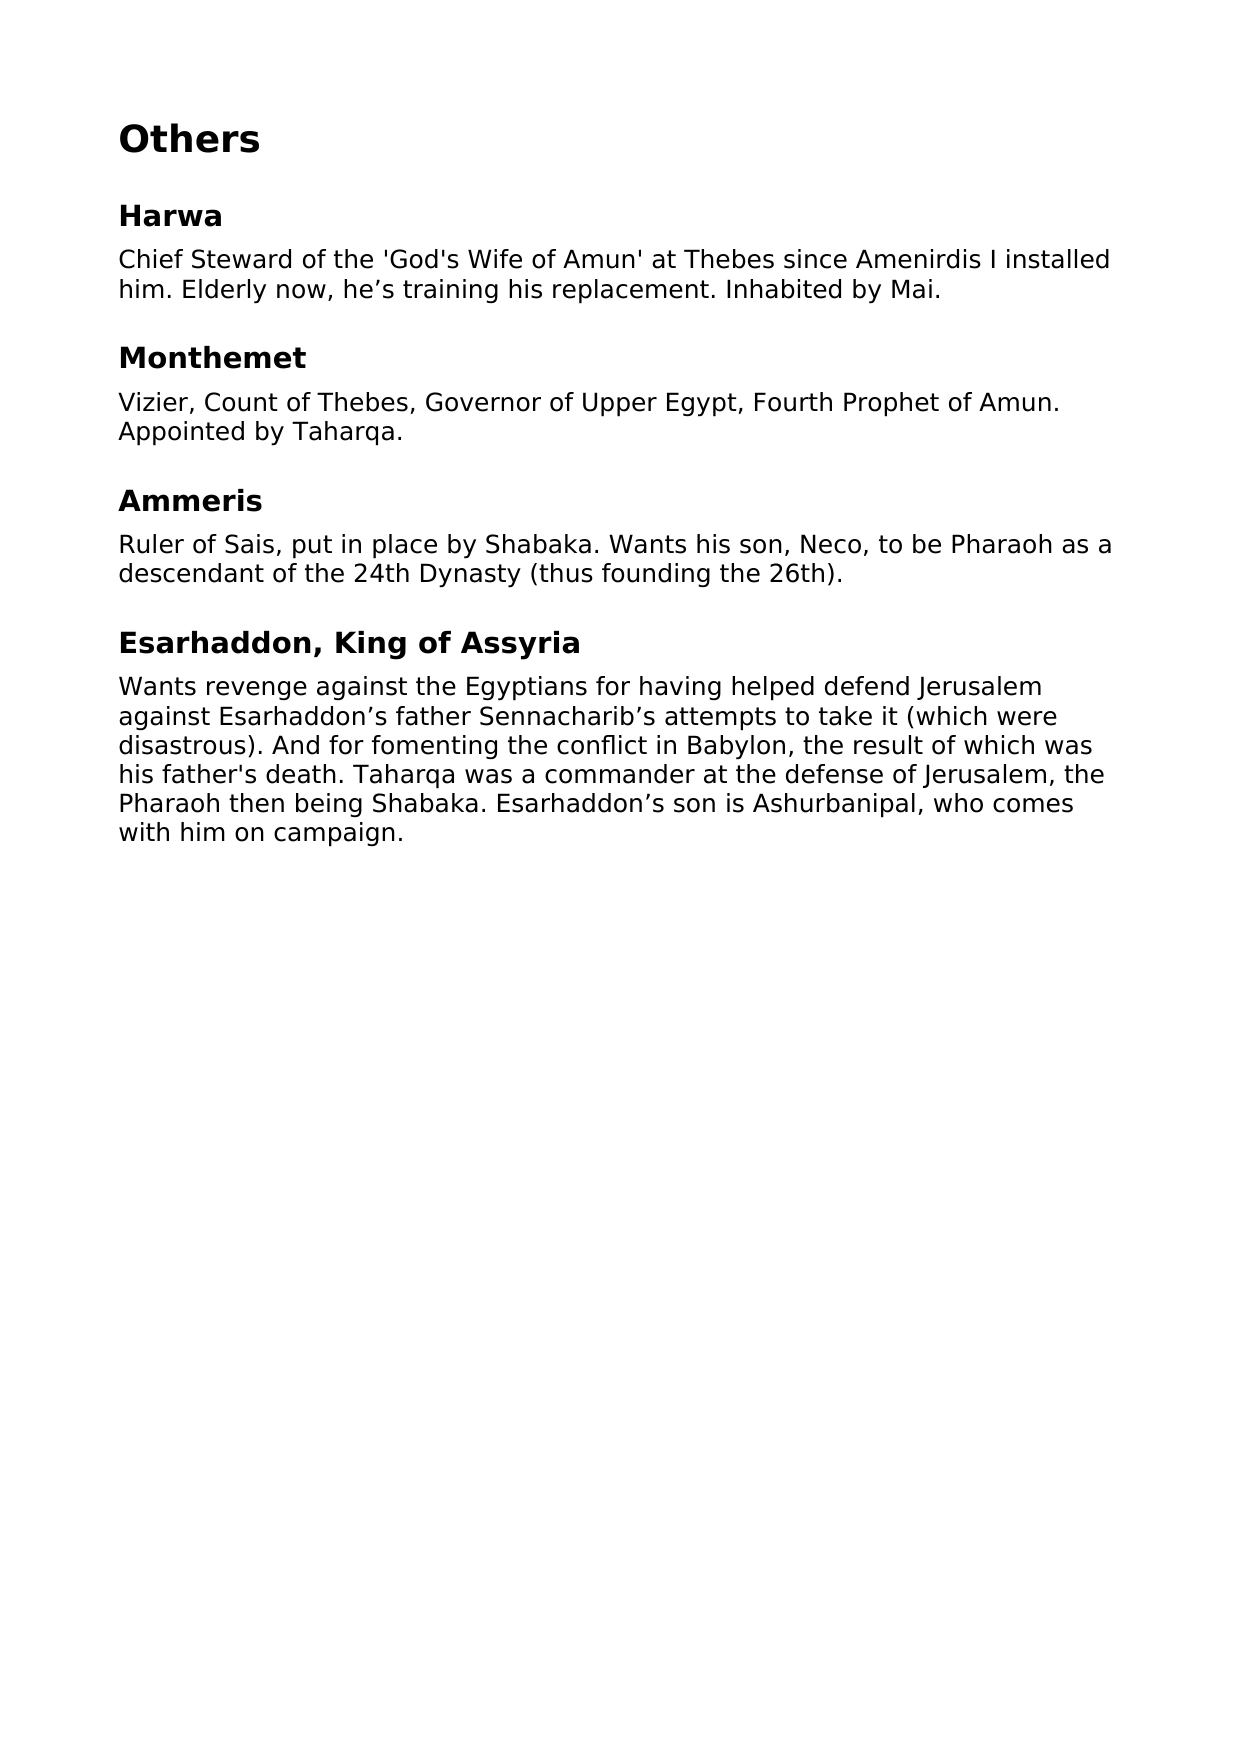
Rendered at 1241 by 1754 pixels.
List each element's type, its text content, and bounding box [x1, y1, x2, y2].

text Ruler of Sais, put in place by Shabaka. Wants his son, Neco, to be Pharaoh as a descendant of the 24th Dynasty (thus founding the 26th). [118, 530, 1122, 589]
subtitle Esarhaddon, King of Assyria [118, 626, 1122, 660]
subtitle Others [118, 118, 1122, 162]
text Wants revenge against the Egyptians for having helped defend Jerusalem against Esarhaddon’s father Sennacharib’s attempts to take it (which were disastrous). And for fomenting the conflict in Babylon, the result of which was his father's death. Taharqa was a commander at the defense of Jerusalem, the Pharaoh then being Shabaka. Esarhaddon’s son is Ashurbanipal, who comes with him on campaign. [118, 673, 1122, 848]
subtitle Ammeris [118, 484, 1122, 518]
text Chief Steward of the 'God's Wife of Amun' at Thebes since Amenirdis I installed him. Elderly now, he’s training his replacement. Inhabited by Mai. [118, 246, 1122, 304]
subtitle Harwa [118, 199, 1122, 233]
text Vizier, Count of Thebes, Governor of Upper Egypt, Fourth Prophet of Amun. Appointed by Taharqa. [118, 388, 1122, 446]
subtitle Monthemet [118, 342, 1122, 376]
